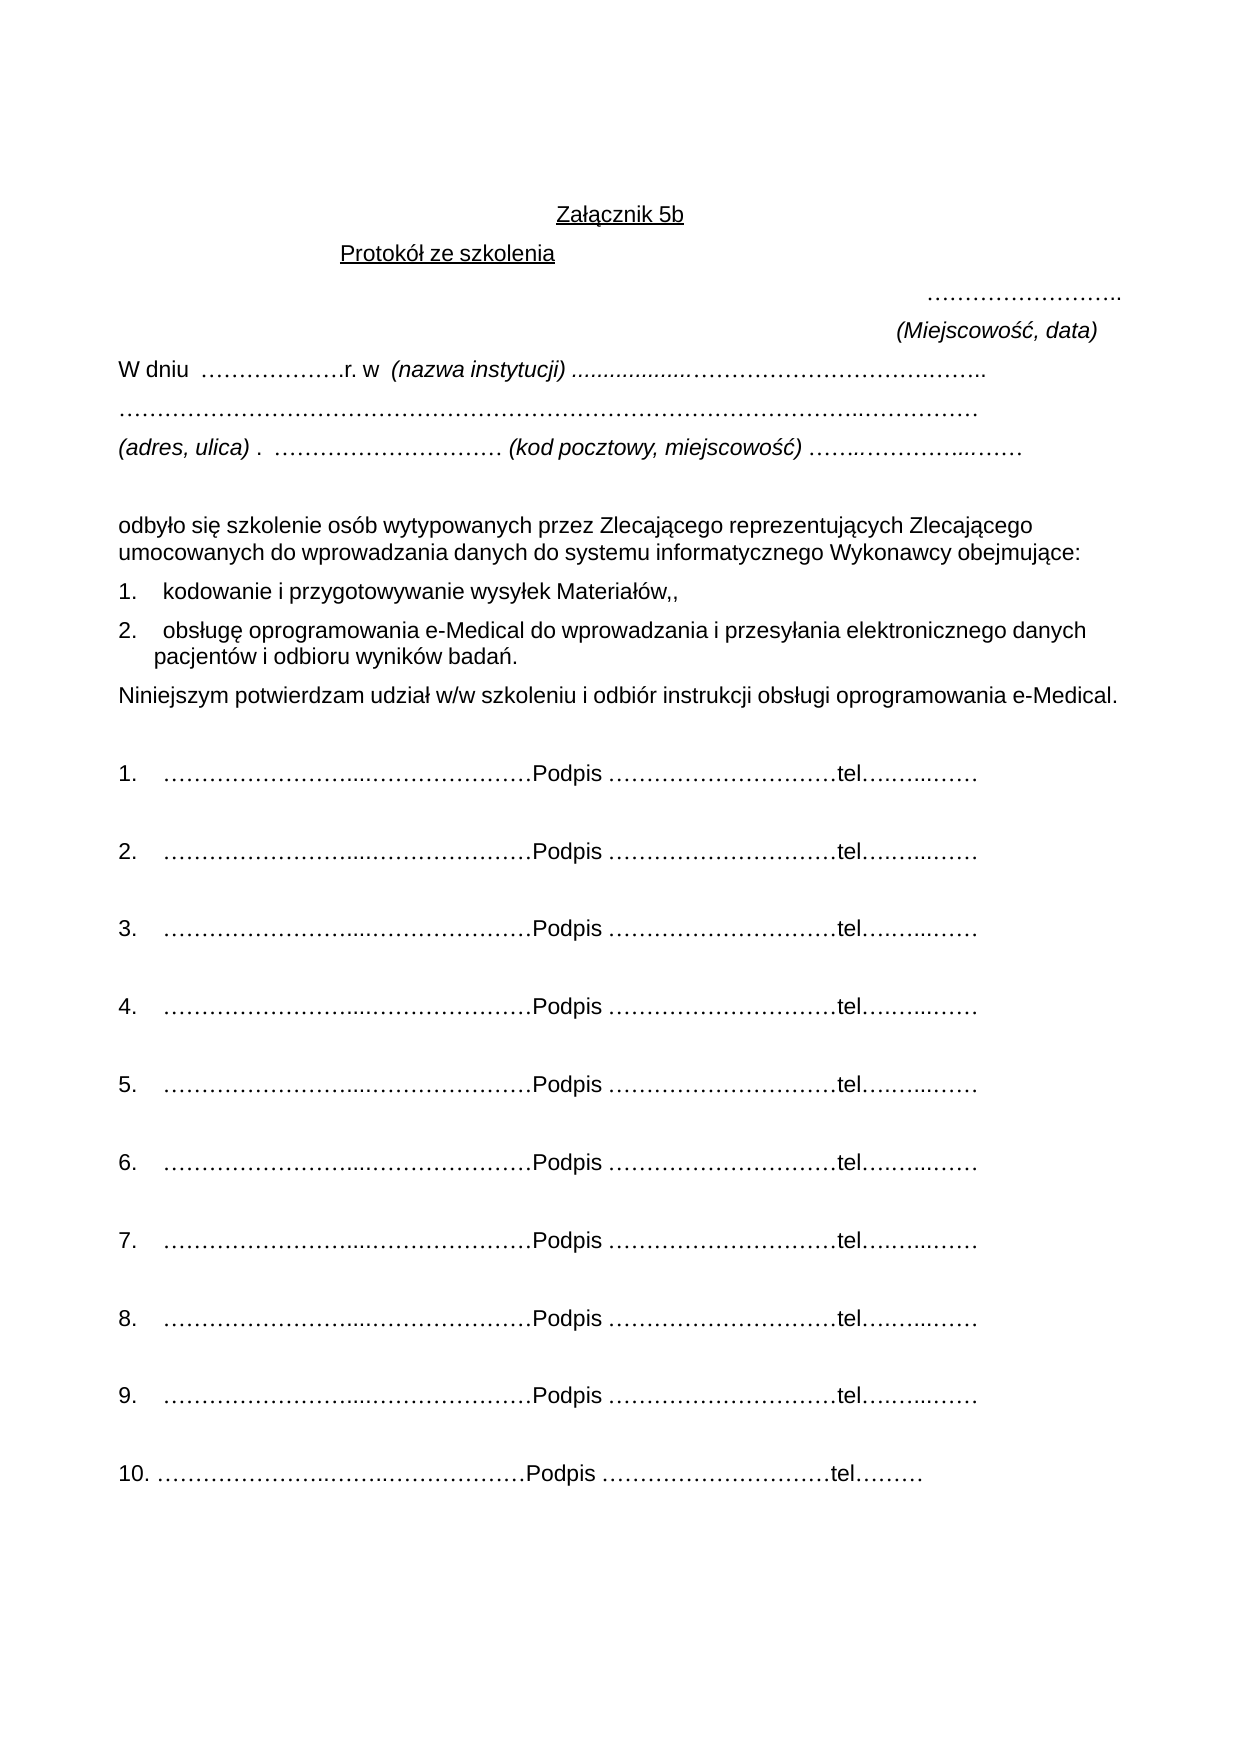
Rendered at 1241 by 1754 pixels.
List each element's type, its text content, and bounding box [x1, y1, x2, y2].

text (Miejscowość, data) [118, 317, 1122, 344]
text 9. ……………………....…………………Podpis …………………………tel….…...…… [118, 1382, 1122, 1409]
text W dniu ……………….r. w (nazwa instytucji) ...................………………………….…….. [118, 356, 1122, 383]
text 5. ……………………....…………………Podpis …………………………tel….…...…… [118, 1071, 1122, 1097]
text …………………….. [118, 278, 1122, 305]
text (adres, ulica) . ………………………… (kod pocztowy, miejscowość) ……..…………...…… [118, 434, 1122, 461]
text Niniejszym potwierdzam udział w/w szkoleniu i odbiór instrukcji obsługi oprogramowania e-Medical. [118, 682, 1122, 708]
text 2. obsługę oprogramowania e-Medical do wprowadzania i przesyłania elektronicznego danych pacjentów i odbioru wyników badań. [118, 617, 1122, 669]
text 2. ……………………....…………………Podpis …………………………tel….…...…… [118, 838, 1122, 864]
text Załącznik 5b [118, 201, 1122, 227]
text odbyło się szkolenie osób wytypowanych przez Zlecającego reprezentujących Zlecającego umocowanych do wprowadzania danych do systemu informatycznego Wykonawcy obejmujące: [118, 512, 1122, 565]
text 1. ……………………....…………………Podpis …………………………tel….…...…… [118, 760, 1122, 786]
text Protokół ze szkolenia [118, 239, 1122, 266]
text 6. ……………………....…………………Podpis …………………………tel….…...…… [118, 1149, 1122, 1175]
text 7. ……………………....…………………Podpis …………………………tel….…...…… [118, 1227, 1122, 1253]
text ……………………………………………………………………………………..…………… [118, 395, 1122, 422]
text 3. ……………………....…………………Podpis …………………………tel….…...…… [118, 915, 1122, 942]
text 1. kodowanie i przygotowywanie wysyłek Materiałów,, [118, 578, 1122, 604]
text 8. ……………………....…………………Podpis …………………………tel….…...…… [118, 1304, 1122, 1331]
text 4. ……………………....…………………Podpis …………………………tel….…...…… [118, 993, 1122, 1020]
text 10. …………………..……..………………Podpis …………………………tel……… [118, 1460, 1122, 1487]
